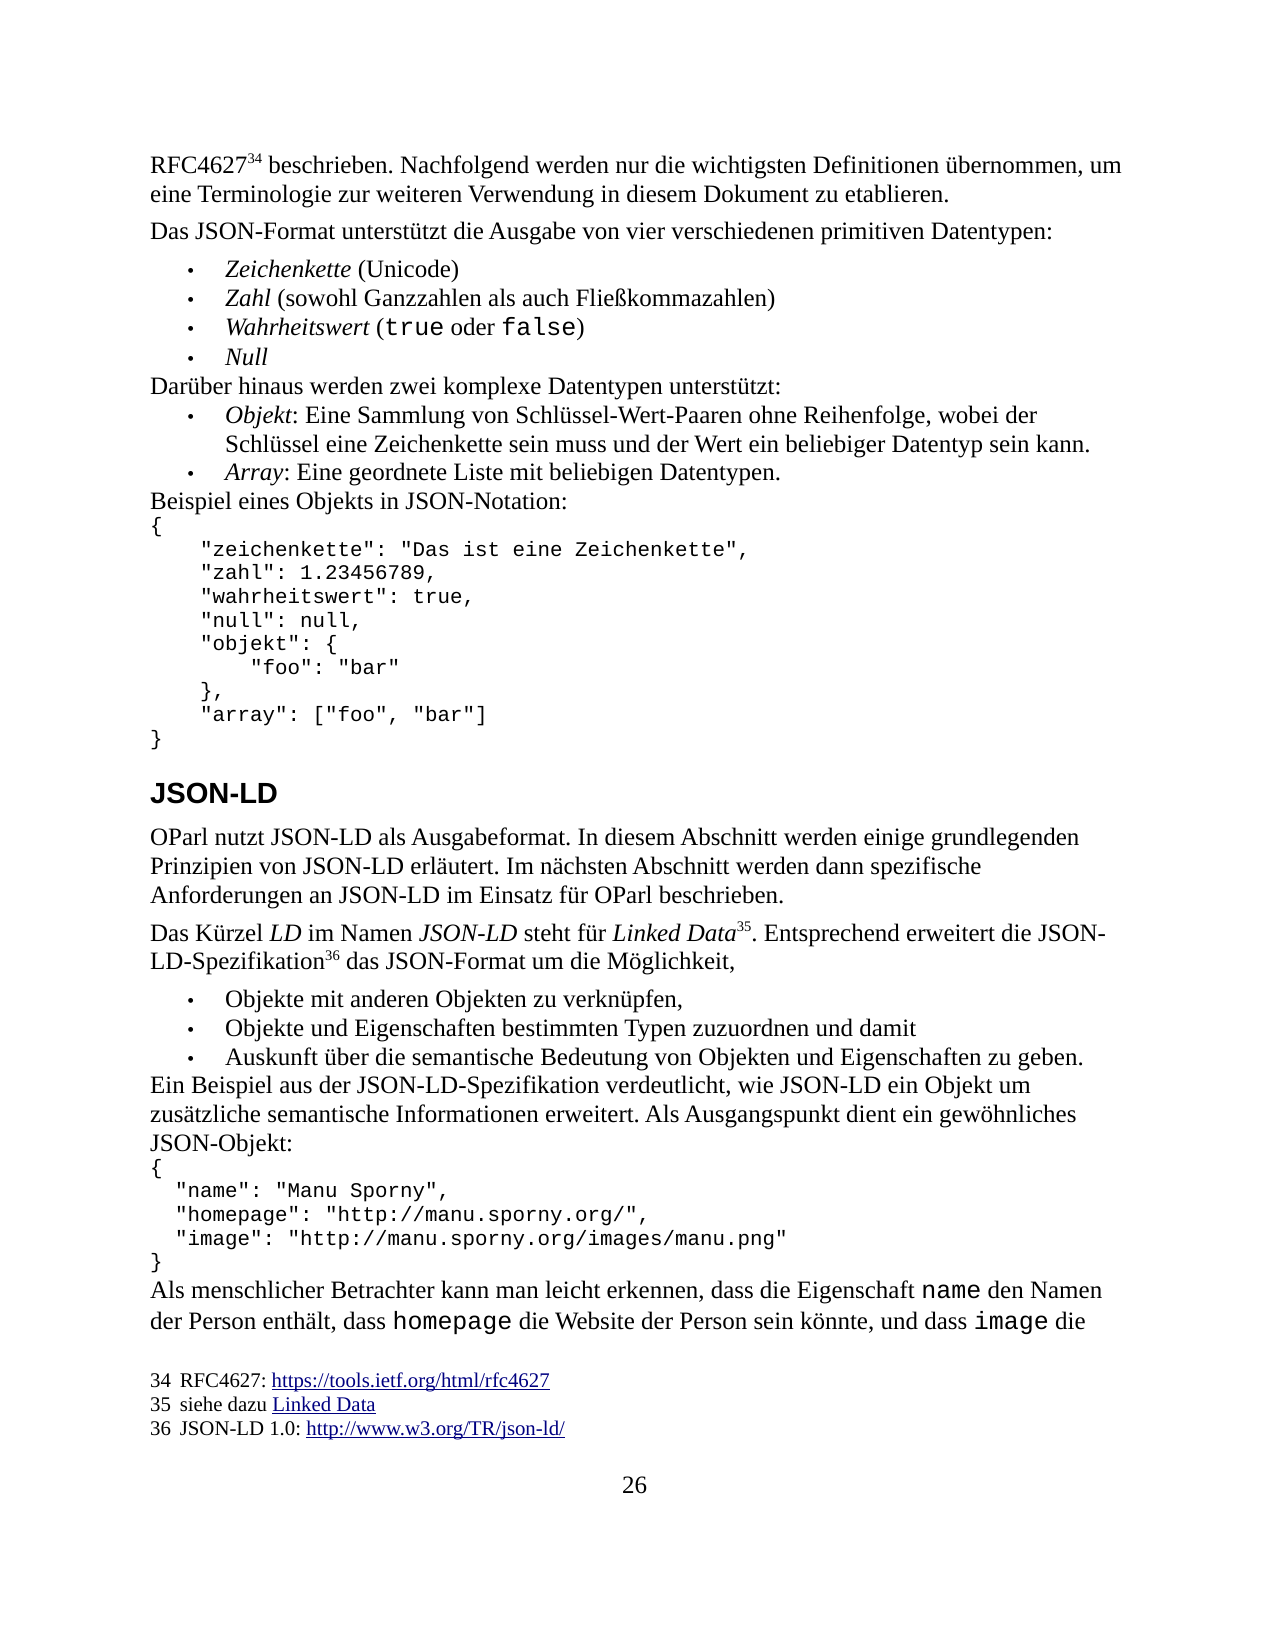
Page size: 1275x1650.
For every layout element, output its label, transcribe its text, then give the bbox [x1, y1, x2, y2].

text "objekt": { [150, 633, 1125, 657]
list Zahl (sowohl Ganzzahlen als auch Fließkommazahlen) [187, 283, 1125, 312]
text } [150, 1251, 1125, 1275]
text Ein Beispiel aus der JSON-LD-Spezifikation verdeutlicht, wie JSON-LD ein Objekt um zusätzliche semantische Informationen erweitert. Als Ausgangspunkt dient ein gewöhnliches JSON-Objekt: [150, 1070, 1125, 1157]
text RFC4627: https://tools.ietf.org/html/rfc4627 [150, 1368, 1125, 1392]
text "null": null, [150, 609, 1125, 633]
text { [150, 515, 1125, 539]
text "homepage": "http://manu.sporny.org/", [150, 1204, 1125, 1228]
text JSON-LD 1.0: http://www.w3.org/TR/json-ld/ [150, 1416, 1125, 1440]
text "zahl": 1.23456789, [150, 562, 1125, 586]
text } [150, 728, 1125, 751]
text "array": ["foo", "bar"] [150, 704, 1125, 728]
text "zeichenkette": "Das ist eine Zeichenkette", [150, 539, 1125, 562]
text Das Kürzel LD im Namen JSON-LD steht für Linked Data. Entsprechend erweitert die JSON-LD-Spezifikation das JSON-Format um die Möglichkeit, [150, 918, 1125, 975]
list Wahrheitswert (true oder false) [187, 312, 1125, 342]
list Objekte und Eigenschaften bestimmten Typen zuzuordnen und damit [187, 1013, 1125, 1042]
text siehe dazu Linked Data [150, 1392, 1125, 1416]
list Zeichenkette (Unicode) [187, 254, 1125, 283]
text Die Abkürzung JSON steht für "JavaScript Object Notation". Das JSON-Format ist in RFC4627 beschrieben. Nachfolgend werden nur die wichtigsten Definitionen übernommen, um eine Terminologie zur weiteren Verwendung in diesem Dokument zu etablieren. [150, 150, 1125, 207]
text Das JSON-Format unterstützt die Ausgabe von vier verschiedenen primitiven Datentypen: [150, 216, 1125, 245]
text }, [150, 681, 1125, 704]
text "foo": "bar" [150, 657, 1125, 681]
text "image": "http://manu.sporny.org/images/manu.png" [150, 1228, 1125, 1251]
text { [150, 1157, 1125, 1180]
list Auskunft über die semantische Bedeutung von Objekten und Eigenschaften zu geben. [187, 1042, 1125, 1070]
list Array: Eine geordnete Liste mit beliebigen Datentypen. [187, 457, 1125, 486]
text Darüber hinaus werden zwei komplexe Datentypen unterstützt: [150, 371, 1125, 400]
text "name": "Manu Sporny", [150, 1180, 1125, 1204]
text "wahrheitswert": true, [150, 586, 1125, 609]
text Beispiel eines Objekts in JSON-Notation: [150, 486, 1125, 515]
list Objekte mit anderen Objekten zu verknüpfen, [187, 984, 1125, 1013]
subtitle JSON-LD [150, 776, 1125, 810]
list Null [187, 342, 1125, 371]
list Objekt: Eine Sammlung von Schlüssel-Wert-Paaren ohne Reihenfolge, wobei der Schlüssel eine Zeichenkette sein muss und der Wert ein beliebiger Datentyp sein kann. [187, 400, 1125, 457]
text OParl nutzt JSON-LD als Ausgabeformat. In diesem Abschnitt werden einige grundlegenden Prinzipien von JSON-LD erläutert. Im nächsten Abschnitt werden dann spezifische Anforderungen an JSON-LD im Einsatz für OParl beschrieben. [150, 822, 1125, 909]
text Als menschlicher Betrachter kann man leicht erkennen, dass die Eigenschaft name den Namen der Person enthält, dass homepage die Website der Person sein könnte, und dass image die [150, 1275, 1125, 1337]
